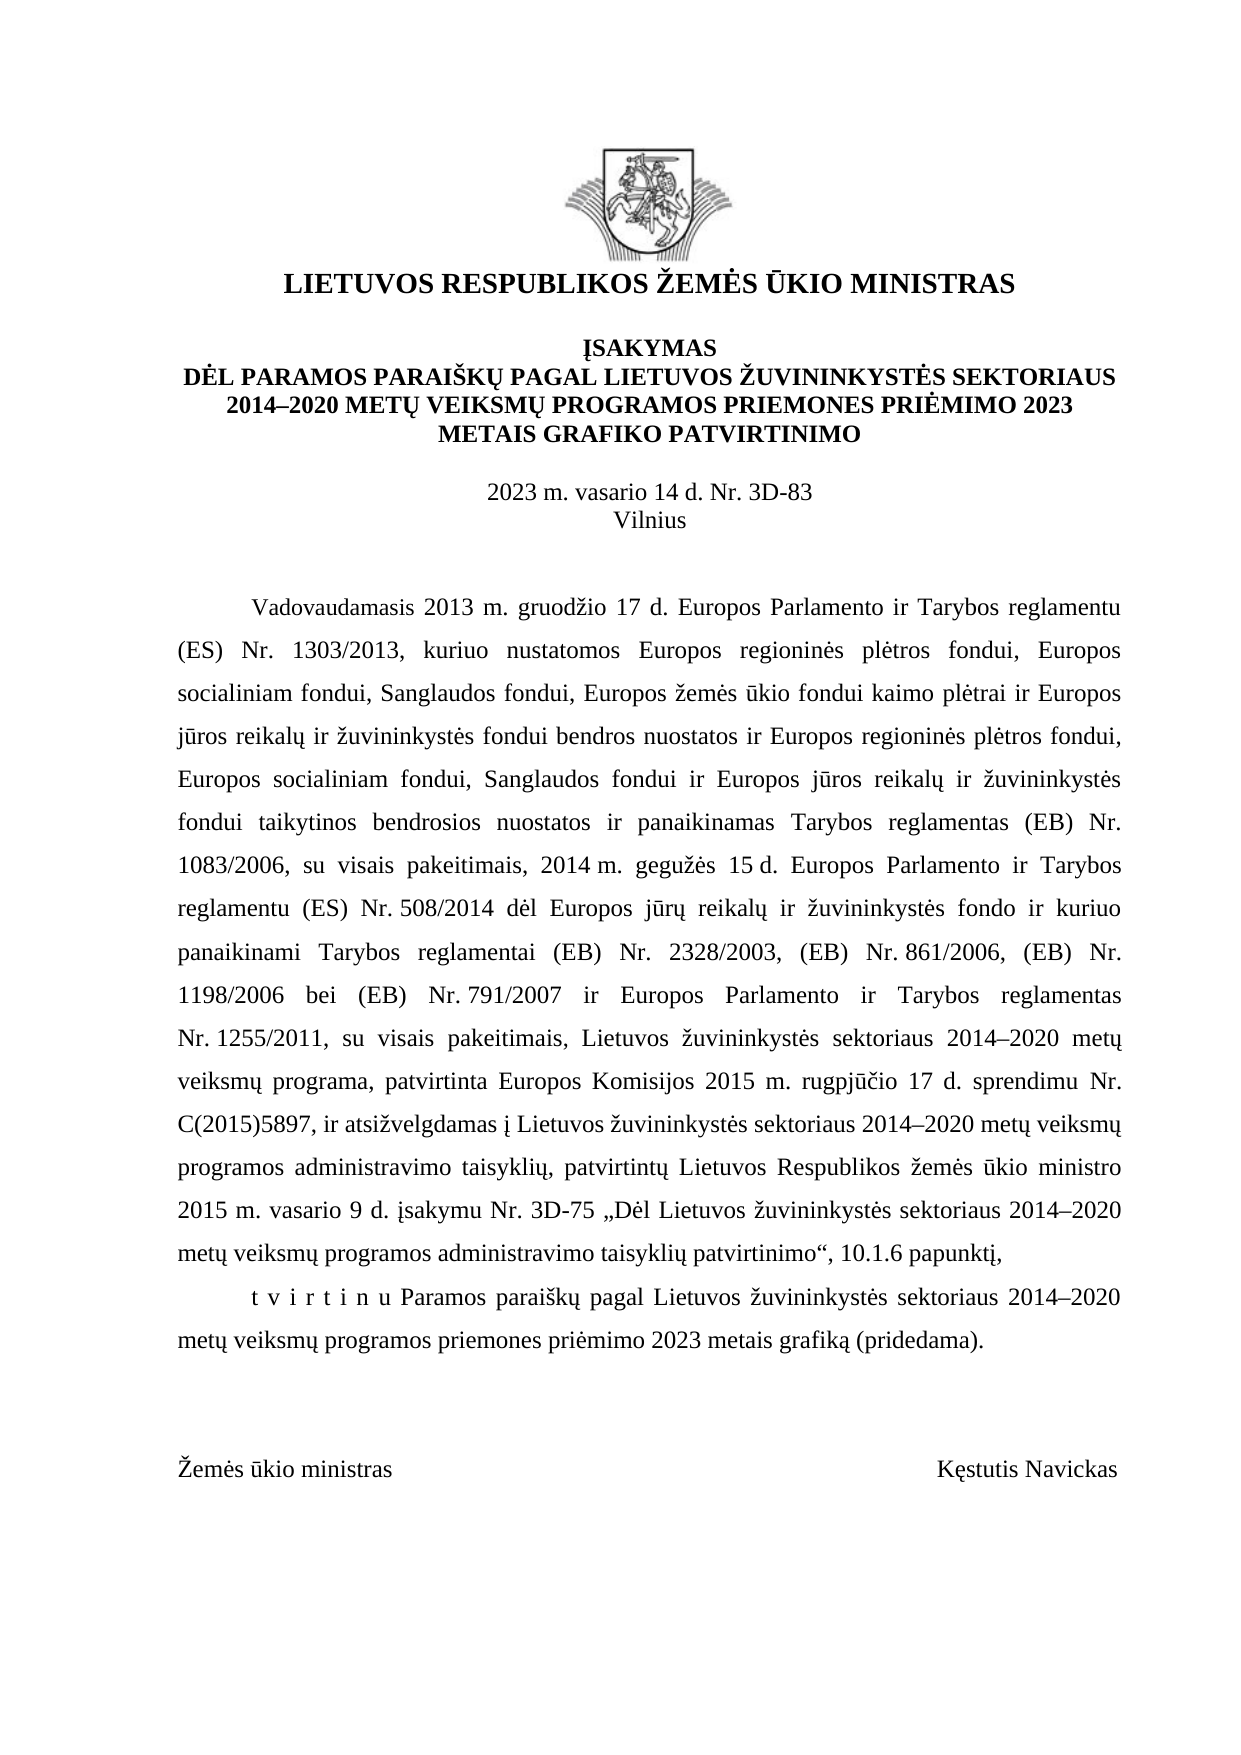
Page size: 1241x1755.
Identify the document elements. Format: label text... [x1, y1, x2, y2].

text Vadovaudamasis 2013 m. gruodžio 17 d. Europos Parlamento ir Tarybos reglamentu (ES) Nr. 1303/2013, kuriuo nustatomos Europos regioninės plėtros fondui, Europos socialiniam fondui, Sanglaudos fondui, Europos žemės ūkio fondui kaimo plėtrai ir Europos jūros reikalų ir žuvininkystės fondui bendros nuostatos ir Europos regioninės plėtros fondui, Europos socialiniam fondui, Sanglaudos fondui ir Europos jūros reikalų ir žuvininkystės fondui taikytinos bendrosios nuostatos ir panaikinamas Tarybos reglamentas (EB) Nr. 1083/2006, su visais pakeitimais, 2014 m. gegužės 15 d. Europos Parlamento ir Tarybos reglamentu (ES) Nr. 508/2014 dėl Europos jūrų reikalų ir žuvininkystės fondo ir kuriuo panaikinami Tarybos reglamentai (EB) Nr. 2328/2003, (EB) Nr. 861/2006, (EB) Nr. 1198/2006 bei (EB) Nr. 791/2007 ir Europos Parlamento ir Tarybos reglamentas Nr. 1255/2011, su visais pakeitimais, Lietuvos žuvininkystės sektoriaus 2014–2020 metų veiksmų programa, patvirtinta Europos Komisijos 2015 m. rugpjūčio 17 d. sprendimu Nr. C(2015)5897, ir atsižvelgdamas į Lietuvos žuvininkystės sektoriaus 2014–2020 metų veiksmų programos administravimo taisyklių, patvirtintų Lietuvos Respublikos žemės ūkio ministro 2015 m. vasario 9 d. įsakymu Nr. 3D-75 „Dėl Lietuvos žuvininkystės sektoriaus 2014–2020 metų veiksmų programos administravimo taisyklių patvirtinimo“, 10.1.6 papunktį, [177, 592, 1122, 1267]
text LIETUVOS RESPUBLIKOS ŽEMĖS ŪKIO MINISTRAS [177, 266, 1122, 299]
text 2023 m. vasario 14 d. Nr. 3D-83 [177, 477, 1122, 505]
text Vilnius [177, 505, 1122, 534]
text Žemės ūkio ministras Kęstutis Navickas [177, 1454, 1122, 1483]
text DĖL PARAMOS PARAIŠKŲ PAGAL LIETUVOS ŽUVININKYSTĖS SEKTORIAUS 2014–2020 METŲ VEIKSMŲ PROGRAMOS PRIEMONES PRIĖMIMO 2023 METAIS GRAFIKO PATVIRTINIMO [177, 362, 1122, 448]
text t v i r t i n u Paramos paraiškų pagal Lietuvos žuvininkystės sektoriaus 2014–2020 metų veiksmų programos priemones priėmimo 2023 metais grafiką (pridedama). [177, 1282, 1122, 1353]
text ĮSAKYMAS [177, 333, 1122, 362]
